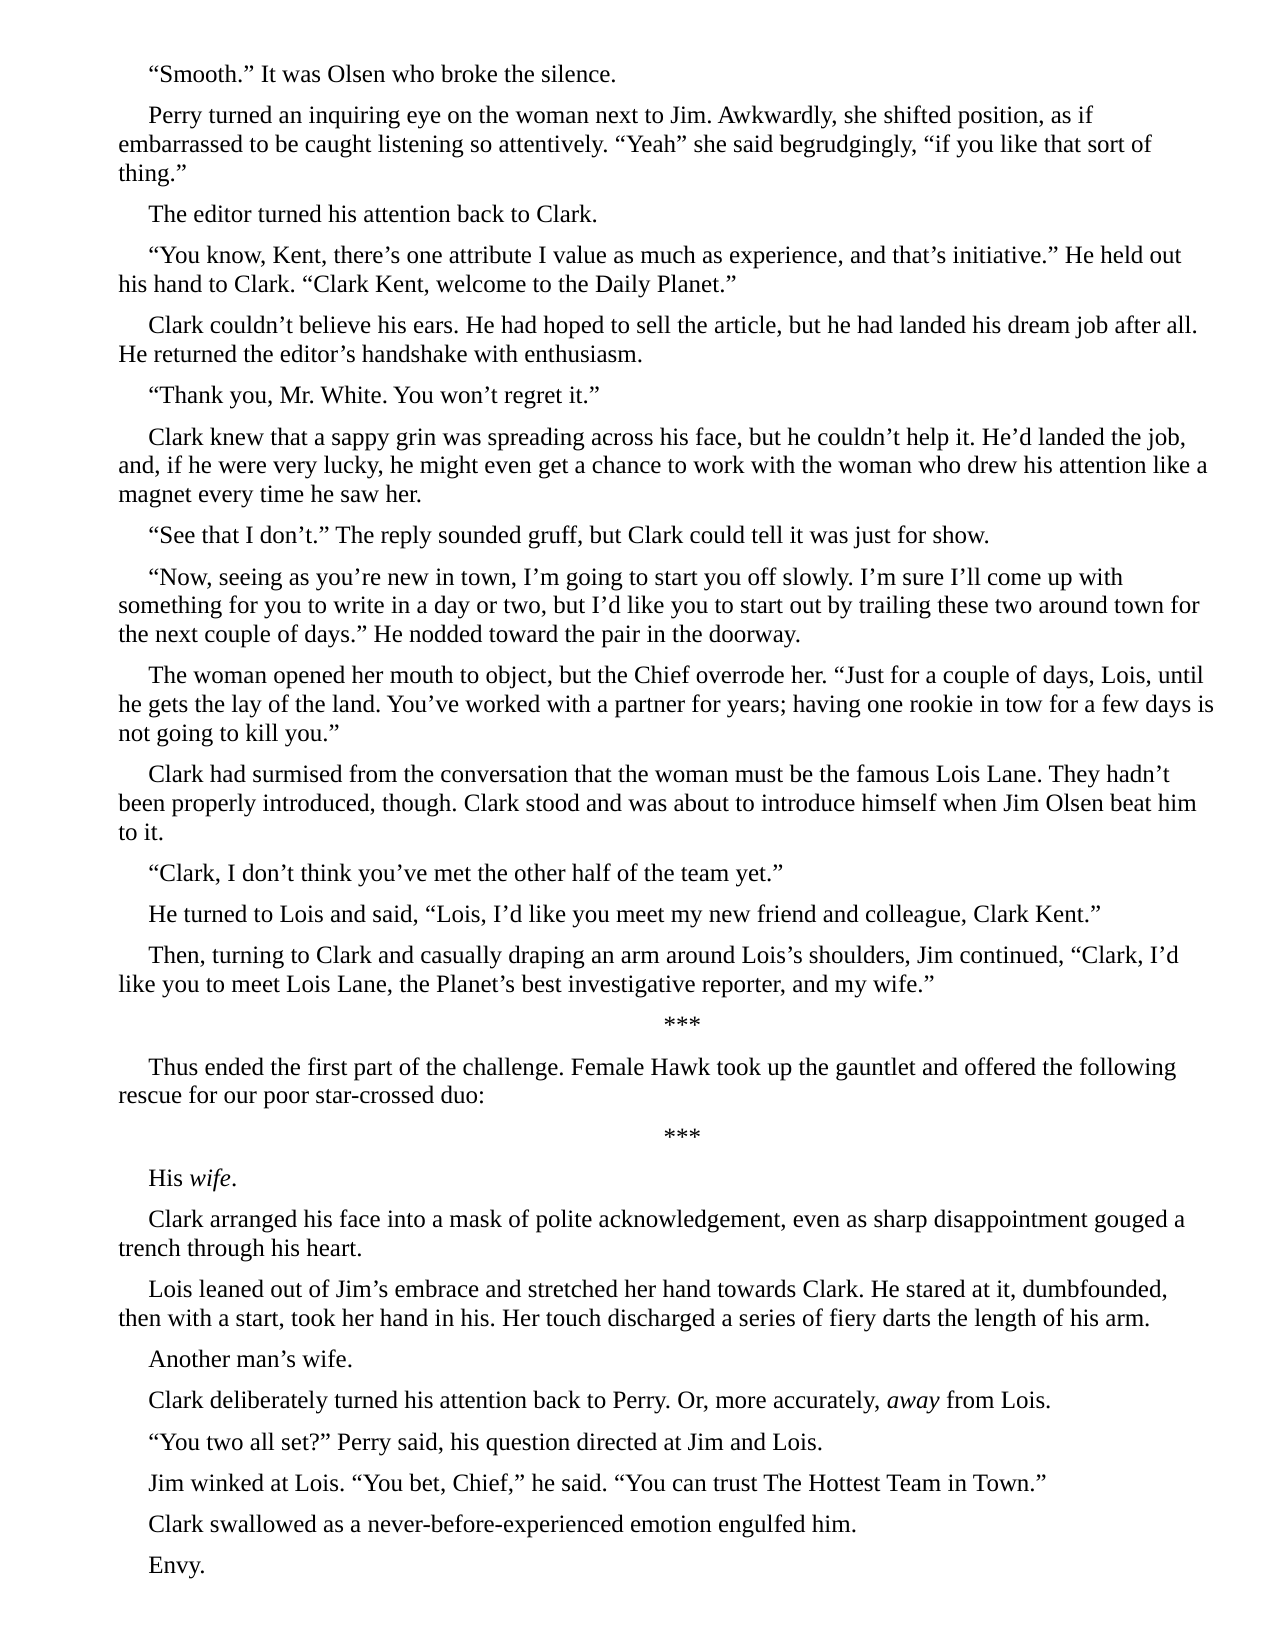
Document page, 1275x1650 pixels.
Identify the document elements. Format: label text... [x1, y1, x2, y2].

text *** [118, 1122, 1216, 1150]
text Then, turning to Clark and casually draping an arm around Lois’s shoulders, Jim continued, “Clark, I’d like you to meet Lois Lane, the Planet’s best investigative reporter, and my wife.” [118, 940, 1216, 998]
text Thus ended the first part of the challenge. Female Hawk took up the gauntlet and offered the following rescue for our poor star-crossed duo: [118, 1052, 1216, 1109]
text Another man’s wife. [118, 1344, 1216, 1373]
text He turned to Lois and said, “Lois, I’d like you meet my new friend and colleague, Clark Kent.” [118, 899, 1216, 928]
text Envy. [118, 1550, 1216, 1579]
text “Now, seeing as you’re new in town, I’m going to start you off slowly. I’m sure I’ll come up with something for you to write in a day or two, but I’d like you to start out by trailing these two around town for the next couple of days.” He nodded toward the pair in the doorway. [118, 562, 1216, 648]
text “Smooth.” It was Olsen who broke the silence. [118, 59, 1216, 88]
text Perry turned an inquiring eye on the woman next to Jim. Awkwardly, she shifted position, as if embarrassed to be caught listening so attentively. “Yeah” she said begrudgingly, “if you like that sort of thing.” [118, 100, 1216, 187]
text “Clark, I don’t think you’ve met the other half of the team yet.” [118, 858, 1216, 887]
text “Thank you, Mr. White. You won’t regret it.” [118, 380, 1216, 409]
text Clark couldn’t believe his ears. He had hoped to sell the article, but he had landed his dream job after all. He returned the editor’s handshake with enthusiasm. [118, 310, 1216, 368]
text *** [118, 1010, 1216, 1039]
text Clark arranged his face into a mask of polite acknowledgement, even as sharp disappointment gouged a trench through his heart. [118, 1204, 1216, 1262]
text Clark knew that a sappy grin was spreading across his face, but he couldn’t help it. He’d landed the job, and, if he were very lucky, he might even get a chance to work with the woman who drew his attention like a magnet every time he saw her. [118, 422, 1216, 508]
text “You know, Kent, there’s one attribute I value as much as experience, and that’s initiative.” He held out his hand to Clark. “Clark Kent, welcome to the Daily Planet.” [118, 240, 1216, 298]
text Clark swallowed as a never-before-experienced emotion engulfed him. [118, 1509, 1216, 1538]
text Jim winked at Lois. “You bet, Chief,” he said. “You can trust The Hottest Team in Town.” [118, 1468, 1216, 1497]
text Clark had surmised from the conversation that the woman must be the famous Lois Lane. They hadn’t been properly introduced, though. Clark stood and was about to introduce himself when Jim Olsen beat him to it. [118, 759, 1216, 845]
text Clark deliberately turned his attention back to Perry. Or, more accurately, away from Lois. [118, 1385, 1216, 1414]
text “See that I don’t.” The reply sounded gruff, but Clark could tell it was just for show. [118, 520, 1216, 549]
text “You two all set?” Perry said, his question directed at Jim and Lois. [118, 1427, 1216, 1455]
text The woman opened her mouth to object, but the Chief overrode her. “Just for a couple of days, Lois, until he gets the lay of the land. You’ve worked with a partner for years; having one rookie in tow for a few days is not going to kill you.” [118, 660, 1216, 747]
text Lois leaned out of Jim’s embrace and stretched her hand towards Clark. He stared at it, dumbfounded, then with a start, took her hand in his. Her touch discharged a series of fiery darts the length of his arm. [118, 1274, 1216, 1332]
text The editor turned his attention back to Clark. [118, 199, 1216, 228]
text His wife. [118, 1163, 1216, 1192]
